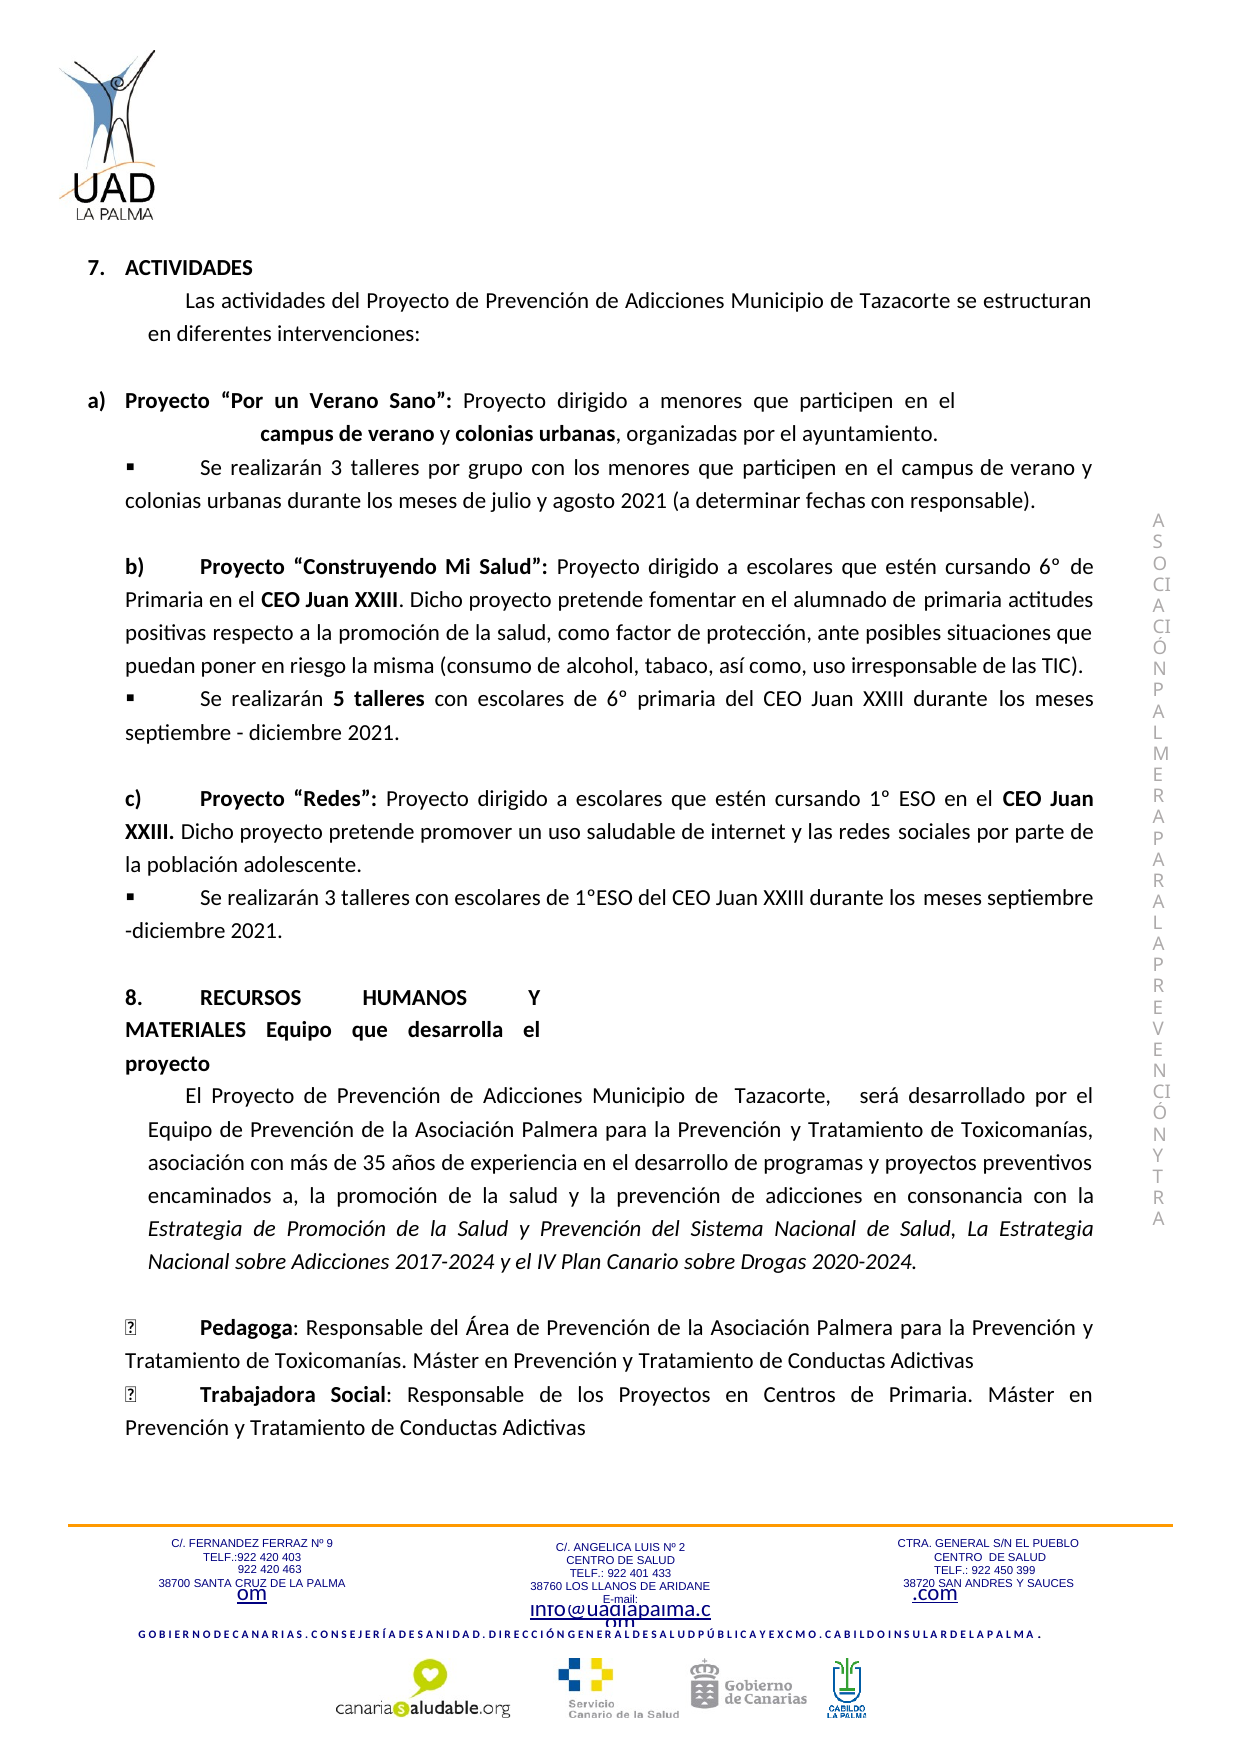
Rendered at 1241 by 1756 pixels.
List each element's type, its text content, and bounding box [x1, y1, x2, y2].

list Se realizarán 3 talleres con escolares de 1ºESO del CEO Juan XXIII durante los meses septiembre -diciembre 2021. [125, 883, 1093, 944]
list Proyecto “Redes”: Proyecto dirigido a escolares que estén cursando 1º ESO en el CEO Juan XXIII. Dicho proyecto pretende promover un uso saludable de internet y las redes sociales por parte de la población adolescente. [125, 784, 1094, 878]
list ACTIVIDADES [87, 253, 1113, 281]
list RECURSOS HUMANOS Y MATERIALES Equipo que desarrolla el proyecto [125, 983, 540, 1077]
list Pedagoga: Responsable del Área de Prevención de la Asociación Palmera para la Prevención y Tratamiento de Toxicomanías. Máster en Prevención y Tratamiento de Conductas Adictivas [125, 1313, 1094, 1374]
list Proyecto “Por un Verano Sano”: Proyecto dirigido a menores que participen en el [87, 386, 1113, 414]
text campus de verano y colonias urbanas, organizadas por el ayuntamiento. [260, 419, 1113, 447]
list ASOCIACIÓN PALMERA PARA LA PREVENCIÓN Y TRATAMIENTO DE TOXICOMANÍAS-G38230736 [1152, 511, 1173, 1231]
list Se realizarán 3 talleres por grupo con los menores que participen en el campus de verano y colonias urbanas durante los meses de julio y agosto 2021 (a determinar fechas con responsable). [125, 453, 1093, 514]
list Trabajadora Social: Responsable de los Proyectos en Centros de Primaria. Máster en Prevención y Tratamiento de Conductas Adictivas [125, 1380, 1094, 1441]
text Las actividades del Proyecto de Prevención de Adicciones Municipio de Tazacorte se estructuran en diferentes intervenciones: [148, 286, 1094, 347]
list Proyecto “Construyendo Mi Salud”: Proyecto dirigido a escolares que estén cursando 6º de Primaria en el CEO Juan XXIII. Dicho proyecto pretende fomentar en el alumnado de primaria actitudes positivas respecto a la promoción de la salud, como factor de protección, ante posibles situaciones que puedan poner en riesgo la misma (consumo de alcohol, tabaco, así como, uso irresponsable de las TIC). [125, 552, 1094, 679]
list Se realizarán 5 talleres con escolares de 6º primaria del CEO Juan XXIII durante los meses septiembre - diciembre 2021. [125, 684, 1094, 746]
text El Proyecto de Prevención de Adicciones Municipio de Tazacorte, será desarrollado por el Equipo de Prevención de la Asociación Palmera para la Prevención y Tratamiento de Toxicomanías, asociación con más de 35 años de experiencia en el desarrollo de programas y proyectos preventivos encaminados a, la promoción de la salud y la prevención de adicciones en consonancia con la Estrategia de Promoción de la Salud y Prevención del Sistema Nacional de Salud, La Estrategia Nacional sobre Adicciones 2017-2024 y el IV Plan Canario sobre Drogas 2020-2024. [148, 1082, 1094, 1275]
